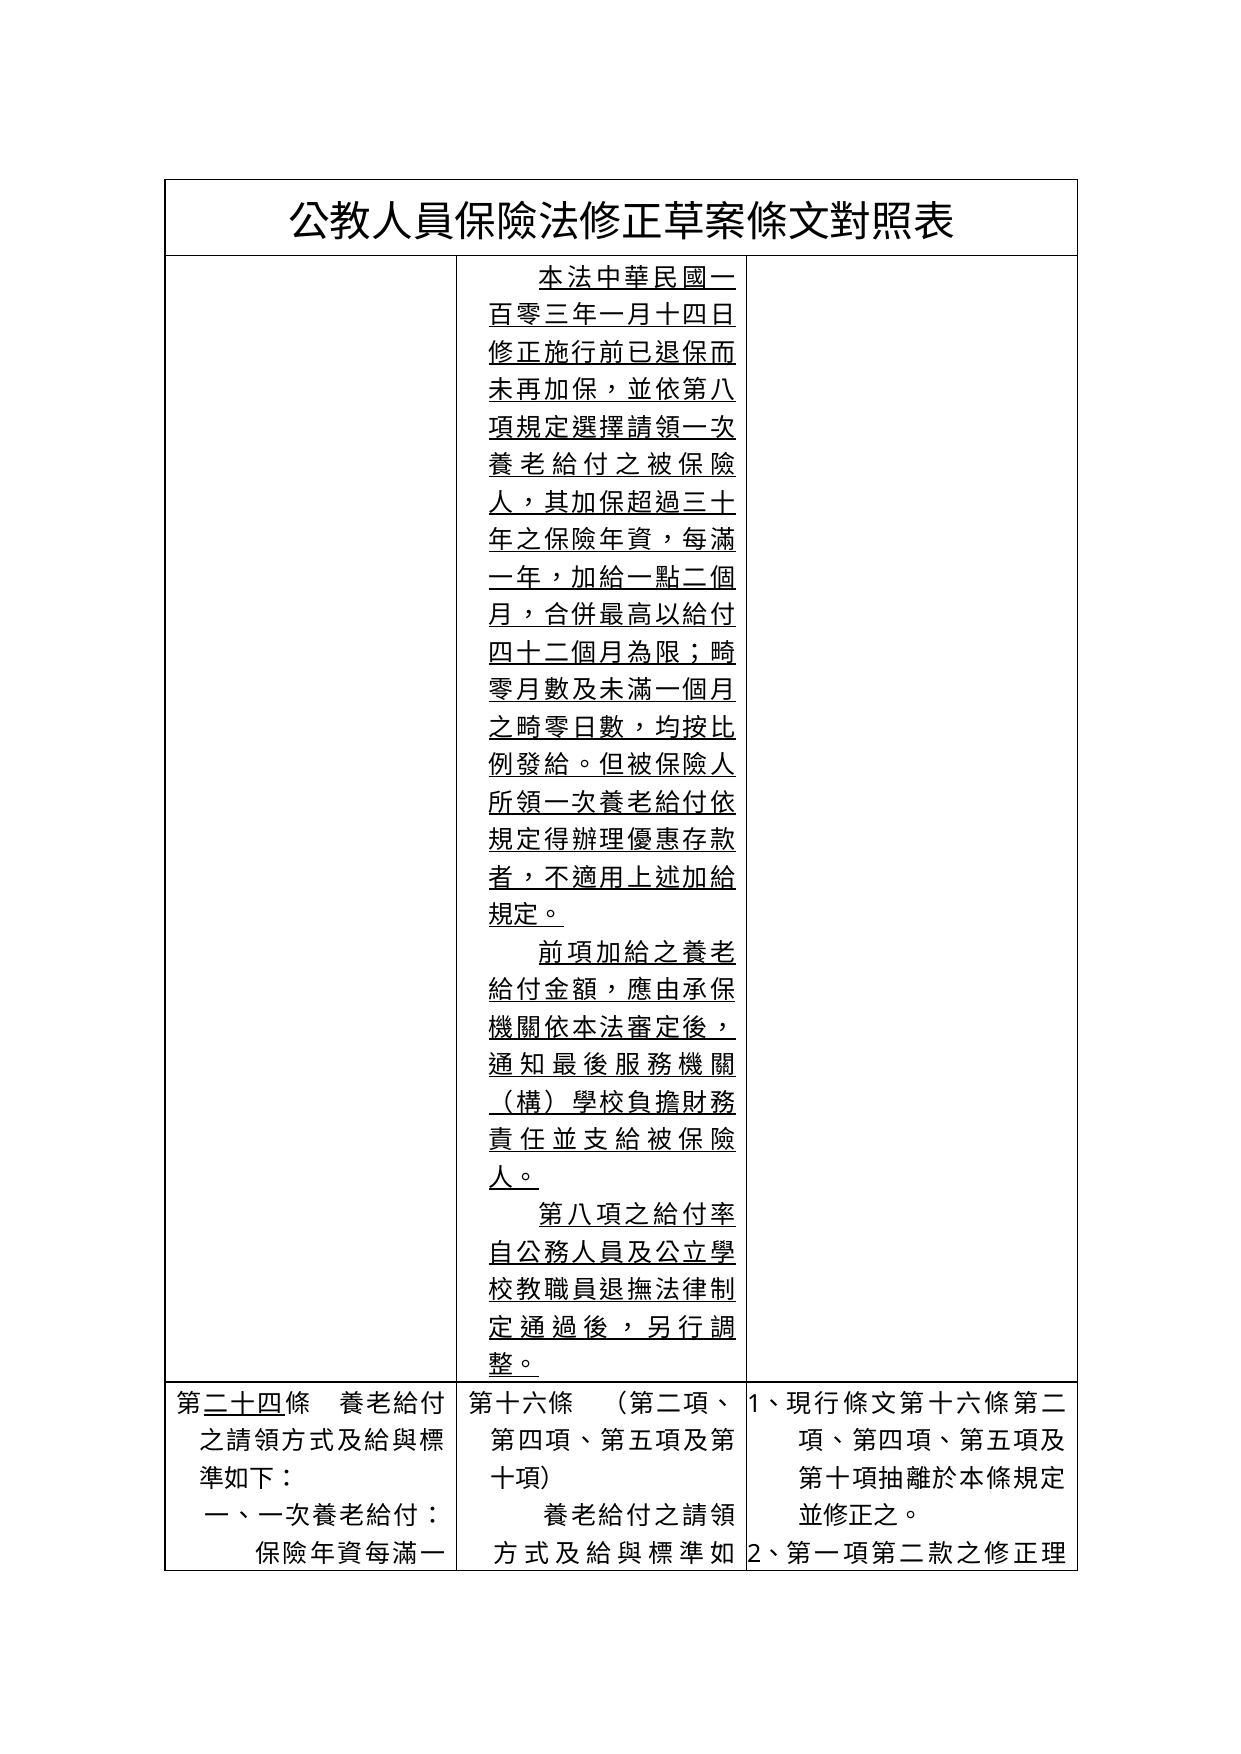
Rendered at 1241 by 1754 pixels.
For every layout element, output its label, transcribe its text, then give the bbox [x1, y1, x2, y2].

table_header 公教人員保險法修正草案條文對照表 [166, 180, 1077, 255]
table_cell 現行條文第十六條第二項、第四項、第五項及第十項抽離於本條規定並修正之。 第一項第二款之修正理由：依國家年金改革政策，並審酌本保險養老年金給付，與其他社會保險老年年金給付，同為提供被保險人老年基本經濟安全保障之基礎年金特性，爰刪除以退休所得替代率公式扣減年金給付率之相關限制，倘被保險人有退休所得過高情形，回歸於其退休法令規定，以扣減離退給與處理之。從而本保險年金給付率，視被保險人職業年金制度保障差異，區分為基本年金率(百分之零點七五)及上限年金率(百分之一點三)兩種，另審酌本保險財務負擔，延長就業人力政策，以及被保險人老年生活基本保障需要，將請領年金給付之採計年限提高至四十年。 第二項之修正理由： 考量被保險人受資遣之理由，或因身心衰弱致不堪勝任職務，或配合服務機關(構)學校組織人力調整需要，致被迫須提前離開職場，尤以少子化趨勢下，近來學校退場情形較為頻繁，為合理保障受資遣者之老年生活，爰刪除現行本項第一款限領基本年金之規定，以切合本保險屬基礎年金特性。至於非屬依法退休（職）或資遣而退出本保險者，考量本保險超額年金財務責任歸屬服務機關(構)學校，其建制在解決部分被保險人因所適用之人事管理制度未能提供非一次性離退給與而有老年生活保障不足問題，從而非屬依法退休（職）或資遣而退出本保險者，不屬之，爰規定限領基本年金。此外，現行本法第四十八條第五項所定因重複參加其他職域社會保險而依規定選擇退出本保險期間，依法退休（職）或資遣者，依規定限領基本年金，爰併納入本款規範之。 以退休（職、伍）給與得辦理優惠存款者，與支（兼）領月退休（職、伍）給與者，同屬定期給付之第二層職業年金性質，基於公平原則，應同受依基本年金率計給限制。又上述得辦理優惠存款者，包含公營事業機構之被保險人。爰參考本法第二條第一項第一款用語，修正本項第二款規定。此外，被保險人得就優惠存款利益與本保險上限年金給付，自行權衡取捨。 配合前條刪除繳付本保險保險費滿十五年且年滿五十五歲以上而離職退保之請領條件，刪除現行本項第二款規定。 茲以本保險超額年金屬補充職業年金不足性質，從而被保險人申請或領受養老年金給付時，有依法令剝奪或喪失退離給與情形，應改依基本年金率計給。 第三項之修正理由：配合第二項修正情形，以及刪除現行本法第十六條第八項，爰修正本項相關文字。另被保險人依法令剝奪或喪失退離給與者，屬自始剝奪情形，應自記給養老年金給付之始日，改依基本年金率計給，已領者屬溢領，應依第五十七條及五十八條等規定，予以追繳。 第四項之修正理由與第二條第二項相同。 [747, 1383, 1077, 1570]
table_cell [166, 256, 456, 1381]
table_cell 條次變更；本條修正第一項。原第二項、第四項、第五項及第十項移列第二十四條。原第三項刪除併入第一項規範。原第六項及第七項，修正遞移第二項及第三項。刪除原第八項、第九項、第十一項至第十三項。新增第四項。 第一項之修正理由： 查為提供非因退休或資遣而退出本保險轉業者老年生活基本保障，本法第三十九條及第七十四條已建立年資保留相關機制。從而為切合本保險養老給付建制意旨，避免因過早請領本保險養老給付而在確定養老時已耗盡，並因應高齡化及少子化人口趨勢，延長就業期間及離退年齡之人力政策，爰刪除繳付本保險保險費滿十五年且年滿五十五歲以上而離職退保、依法退休（職）、資遣等請領條件，改以離職退保且年滿六十五歲以上之單一請領條件。 配合國家延後年金請領年齡政策，並參考勞工保險條例老年年金給付請領年齡為六十五歲，爰將請領養老年金給付條件修正為單一請領條件，並自年滿六十五歲始得請領。 第二項係配合本法條次變更而修正相關文字。第三項之修正理由與第二條第二項相同，並酌作文字修正。 刪除原第八項、第九項、第十一項至第十三項之修正理由：依國家年金改革政策，審酌本保險養老年金給付，與其他社會保險老年年金給付，同為提供被保險人老年基本經濟安全保障之社會保險基礎年金特性，從而退休所得替代率之計算應於職業年金制度規範，爰刪除以退休所得替代率公式扣減年金給付率之相關限制，以完善國家社會安全網絡政策。 第四項之修正理由：為切合本保險養老給付係提供確定離開職場者之老年基本生活保障，從而停職（聘）、休職、留職停薪、調職、辭職等未確定離職退保之情形，自不合第一項所稱離職退保之請領條件，爰將本法施行細則第五十四條規定，修正提升至本項規範。 相關條文及立法體例： 本法施行細則第五十四條 本法第十六條第一項所稱離職退保，指被保險人因退休（職）、資遣以外原因，離卸參加本保險職務，且未於三十日內再參加本保險。 前項離職不含因停職（聘）、休職或留職停薪等未確定離職之情形。 [747, 256, 1077, 1381]
table_cell 本法中華民國一百零三年一月十四日修正施行前已退保而未再加保，並依第八項規定選擇請領一次養老給付之被保險人，其加保超過三十年之保險年資，每滿一年，加給一點二個月，合併最高以給付四十二個月為限；畸零月數及未滿一個月之畸零日數，均按比例發給。但被保險人所領一次養老給付依規定得辦理優惠存款者，不適用上述加給規定。 前項加給之養老給付金額，應由承保機關依本法審定後，通知最後服務機關（構）學校負擔財務責任並支給被保險人。 第八項之給付率自公務人員及公立學校教職員退撫法律制定通過後，另行調整。 [457, 256, 746, 1381]
table_cell 第二十四條 養老給付之請領方式及給與標準如下： 一、一次養老給付：保險年資每滿一 [166, 1383, 456, 1570]
table_cell 第十六條 （第二項、第四項、第五項及第十項） 養老給付之請領方式及給與標準如 [457, 1383, 746, 1570]
